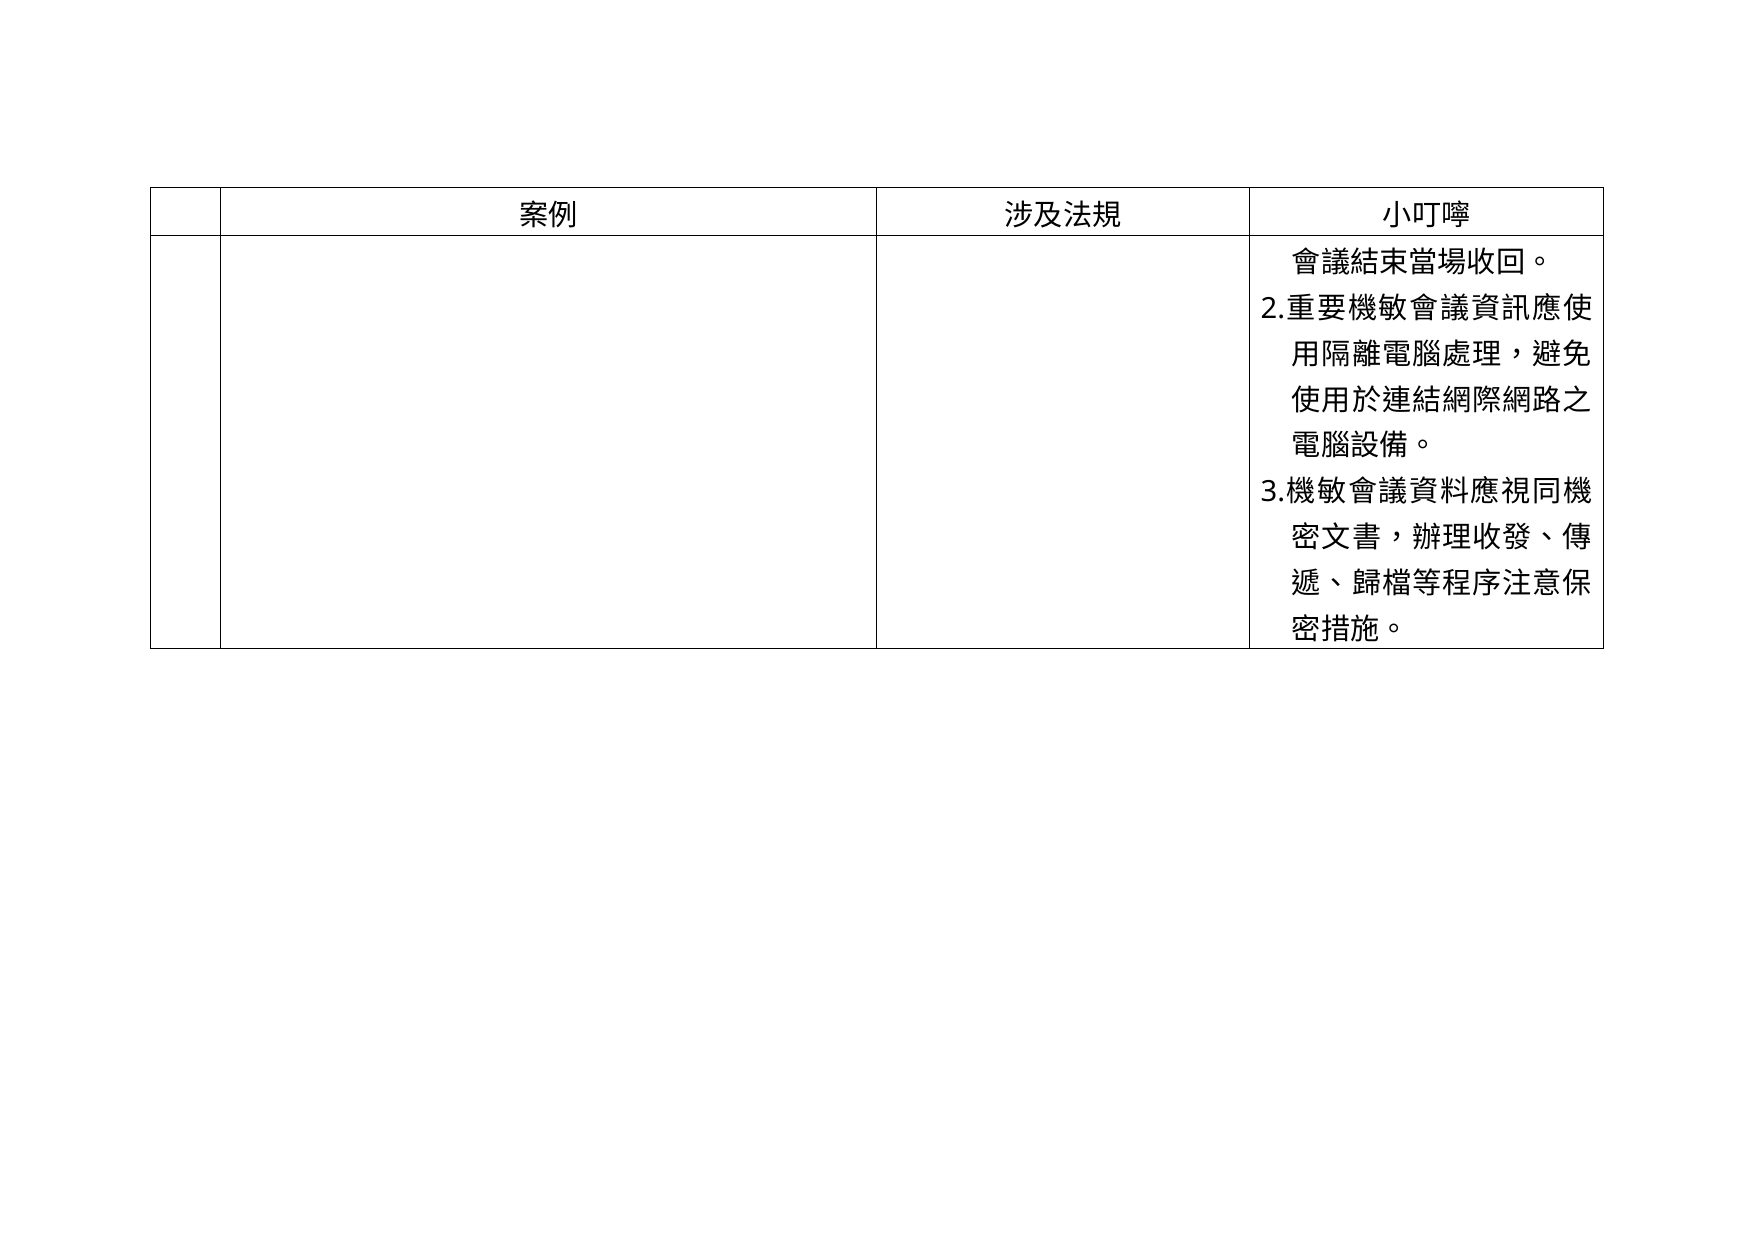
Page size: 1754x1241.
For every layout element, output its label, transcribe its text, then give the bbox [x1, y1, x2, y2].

table_cell [221, 236, 876, 648]
table_header [151, 188, 220, 235]
table_header 涉及法規 [877, 188, 1249, 235]
table_cell [151, 236, 220, 648]
table_header 小叮嚀 [1250, 188, 1603, 235]
table_cell 會議結束當場收回。 2.重要機敏會議資訊應使用隔離電腦處理，避免使用於連結網際網路之電腦設備。 3.機敏會議資料應視同機密文書，辦理收發、傳遞、歸檔等程序注意保密措施。 [1250, 236, 1603, 648]
table_cell [877, 236, 1249, 648]
table_header 案例 [221, 188, 876, 235]
